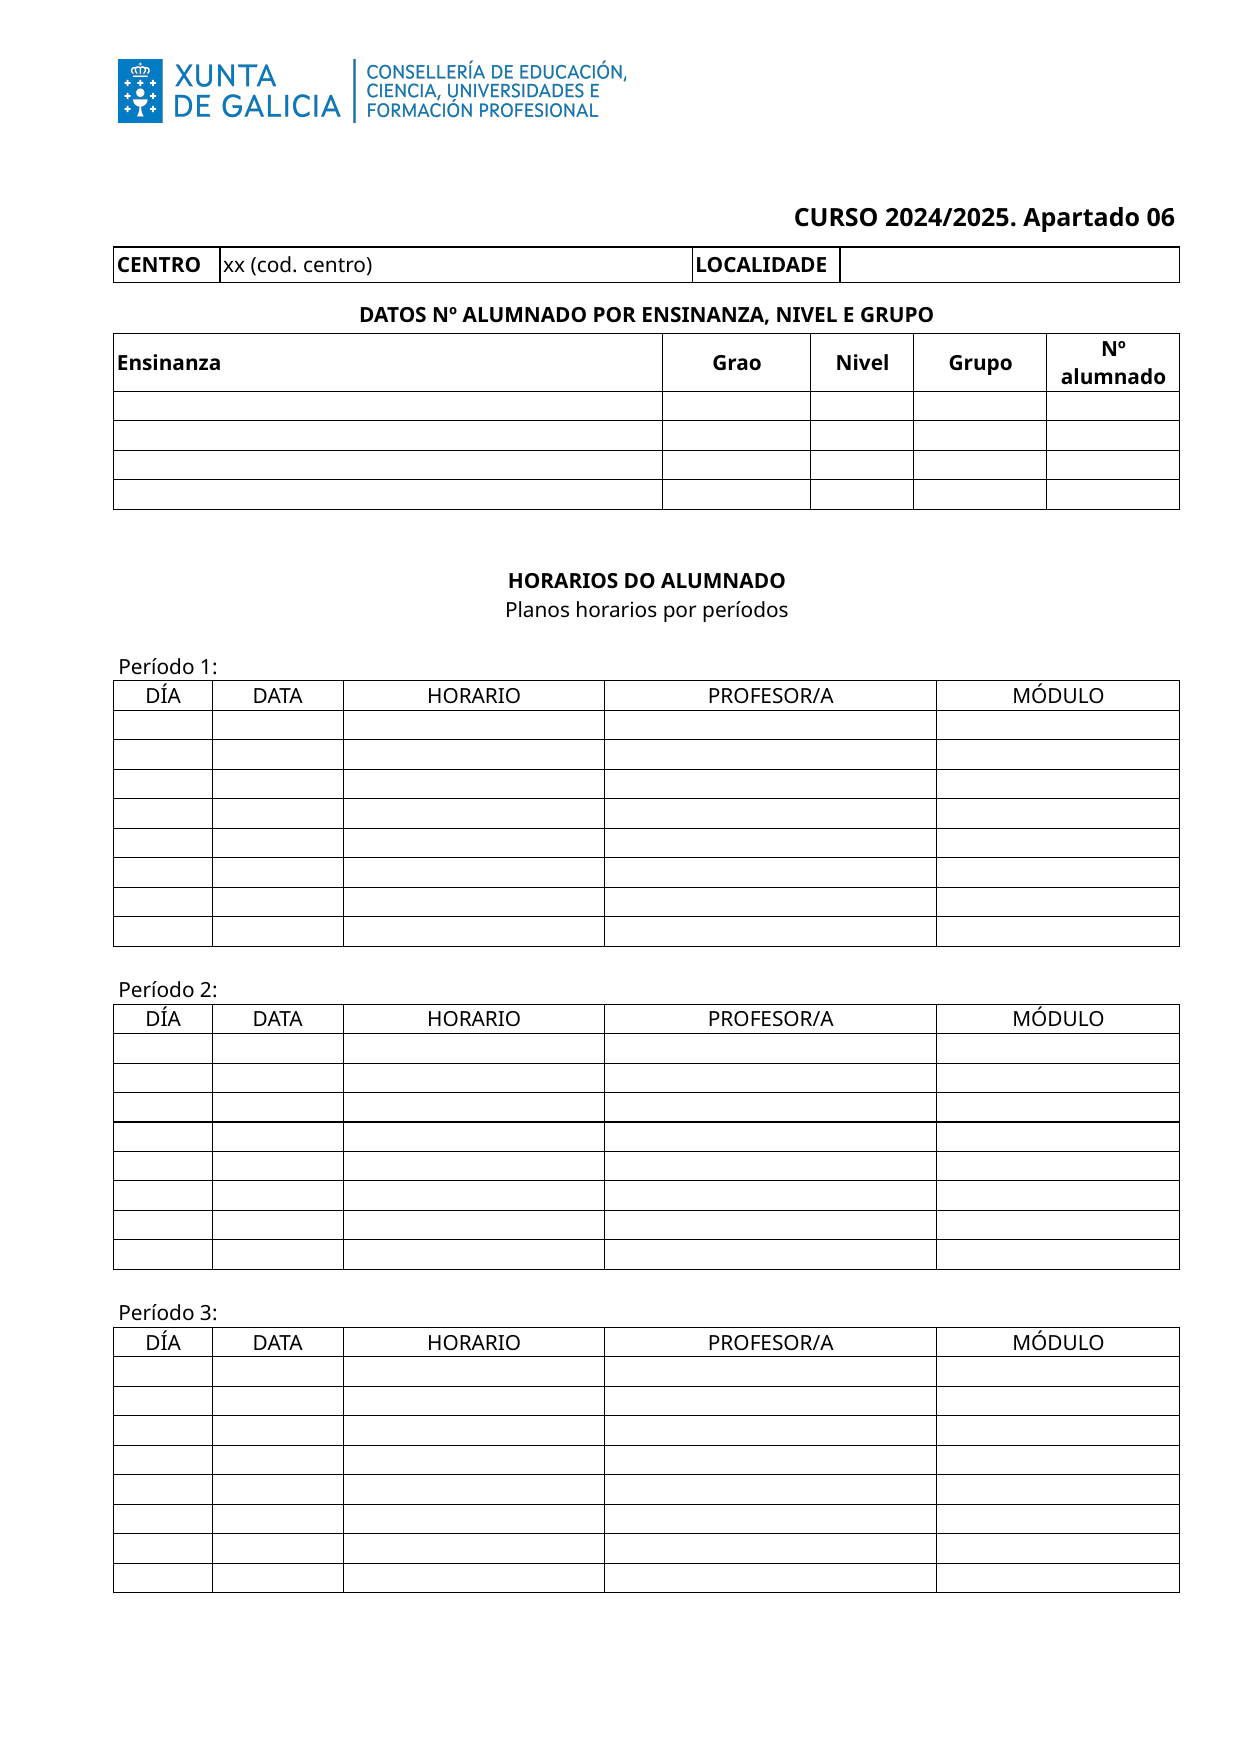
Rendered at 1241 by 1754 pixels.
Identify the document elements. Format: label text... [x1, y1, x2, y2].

table_cell [605, 858, 936, 887]
table_cell [114, 451, 662, 479]
table_cell [344, 711, 604, 739]
table_cell [605, 1181, 936, 1210]
table_cell [213, 1475, 343, 1504]
table_cell [213, 770, 343, 798]
table_cell [344, 1211, 604, 1239]
table_header Nº alumnado [1047, 334, 1179, 391]
table_cell [937, 1357, 1179, 1386]
table_cell [937, 1034, 1179, 1062]
table_cell [937, 1475, 1179, 1504]
table_cell [605, 1416, 936, 1445]
table_header DATA [213, 1005, 343, 1033]
table_cell [914, 421, 1046, 450]
table_cell [114, 1357, 212, 1386]
table_cell [213, 1534, 343, 1563]
table_cell [344, 1034, 604, 1062]
table_cell [663, 392, 810, 420]
table_cell [344, 1181, 604, 1210]
table_cell [213, 1416, 343, 1445]
table_cell [605, 829, 936, 857]
table_header xx (cod. centro) [221, 248, 692, 282]
table_cell [1047, 421, 1179, 450]
table_cell [605, 1093, 936, 1121]
table_cell [605, 1152, 936, 1180]
table_cell [344, 888, 604, 916]
table_cell [114, 858, 212, 887]
table_cell [114, 888, 212, 916]
text CURSO 2024/2025. Apartado 06 [118, 195, 1175, 234]
table_cell [344, 1446, 604, 1474]
table_cell [605, 1064, 936, 1092]
table_cell [114, 1123, 212, 1151]
table_cell [605, 1123, 936, 1151]
table_header MÓDULO [937, 681, 1179, 710]
table_cell [937, 1152, 1179, 1180]
table_cell [937, 1505, 1179, 1533]
table_cell [344, 1564, 604, 1592]
table_cell [114, 1211, 212, 1239]
table_cell [114, 1534, 212, 1563]
table_cell [937, 1181, 1179, 1210]
table_cell [937, 1064, 1179, 1092]
table_cell [213, 1505, 343, 1533]
table_cell [213, 740, 343, 769]
table_cell [114, 1387, 212, 1415]
table_header PROFESOR/A [605, 681, 936, 710]
table_cell [937, 1211, 1179, 1239]
table_cell [114, 711, 212, 739]
table_cell [114, 770, 212, 798]
table_cell [213, 1181, 343, 1210]
table_cell [213, 858, 343, 887]
table_cell [114, 1093, 212, 1121]
table_cell [605, 1564, 936, 1592]
table_cell [344, 858, 604, 887]
table_cell [937, 858, 1179, 887]
table_cell [605, 1475, 936, 1504]
table_cell [344, 1064, 604, 1092]
text Período 3: [118, 1298, 1175, 1327]
table_header LOCALIDADE [693, 248, 839, 282]
table_cell [937, 1534, 1179, 1563]
table_cell [213, 1152, 343, 1180]
table_cell [605, 1211, 936, 1239]
table_cell [937, 1387, 1179, 1415]
table_cell [605, 917, 936, 946]
table_cell [114, 1416, 212, 1445]
table_cell [605, 799, 936, 828]
table_cell [663, 451, 810, 479]
table_cell [344, 917, 604, 946]
table_header PROFESOR/A [605, 1005, 936, 1033]
table_cell [663, 480, 810, 509]
table_cell [605, 1387, 936, 1415]
table_cell [114, 740, 212, 769]
table_cell [114, 829, 212, 857]
table_header PROFESOR/A [605, 1328, 936, 1356]
table_header Grao [663, 334, 810, 391]
table_cell [344, 1505, 604, 1533]
table_cell [114, 1064, 212, 1092]
table_cell [114, 1152, 212, 1180]
table_cell [114, 421, 662, 450]
table_header DATA [213, 1328, 343, 1356]
table_cell [213, 1064, 343, 1092]
table_cell [344, 1093, 604, 1121]
table_cell [213, 799, 343, 828]
text Período 1: [118, 652, 1175, 680]
table_cell [344, 770, 604, 798]
table_cell [344, 1416, 604, 1445]
table_header MÓDULO [937, 1328, 1179, 1356]
picture [118, 59, 627, 123]
table_header CENTRO [114, 248, 219, 282]
table_cell [213, 1357, 343, 1386]
table_cell [114, 1181, 212, 1210]
table_cell [344, 740, 604, 769]
table_cell [605, 1357, 936, 1386]
table_cell [937, 740, 1179, 769]
table_cell [213, 1123, 343, 1151]
table_cell [213, 888, 343, 916]
table_cell [213, 1240, 343, 1269]
table_cell [213, 711, 343, 739]
table_cell [605, 770, 936, 798]
table_cell [1047, 480, 1179, 509]
table_cell [1047, 392, 1179, 420]
table_cell [605, 888, 936, 916]
table_cell [605, 1034, 936, 1062]
table_cell [937, 770, 1179, 798]
table_cell [914, 480, 1046, 509]
table_cell [114, 1034, 212, 1062]
table_cell [937, 1240, 1179, 1269]
table_header DATA [213, 681, 343, 710]
table_cell [114, 799, 212, 828]
table_cell [344, 1123, 604, 1151]
table_cell [114, 1240, 212, 1269]
table_cell [811, 451, 913, 479]
table_cell [937, 1446, 1179, 1474]
table_cell [344, 829, 604, 857]
table_cell [937, 1564, 1179, 1592]
table_header HORARIO [344, 1005, 604, 1033]
table_cell [213, 1446, 343, 1474]
table_header DÍA [114, 681, 212, 710]
table_cell [937, 917, 1179, 946]
table_cell [937, 799, 1179, 828]
subtitle HORARIOS DO ALUMNADO [118, 567, 1175, 595]
text Planos horarios por períodos [118, 595, 1175, 623]
table_cell [114, 917, 212, 946]
table_cell [213, 1564, 343, 1592]
table_cell [344, 1152, 604, 1180]
table_cell [114, 1475, 212, 1504]
table_cell [937, 1123, 1179, 1151]
table_cell [937, 888, 1179, 916]
table_cell [811, 421, 913, 450]
table_cell [605, 740, 936, 769]
table_cell [114, 392, 662, 420]
table_header MÓDULO [937, 1005, 1179, 1033]
table_cell [811, 480, 913, 509]
table_cell [344, 1534, 604, 1563]
table_header HORARIO [344, 681, 604, 710]
table_cell [213, 1093, 343, 1121]
table_cell [1047, 451, 1179, 479]
table_cell [937, 1416, 1179, 1445]
table_header DÍA [114, 1005, 212, 1033]
table_cell [605, 1534, 936, 1563]
table_header [841, 248, 1179, 282]
table_cell [937, 829, 1179, 857]
table_cell [114, 1446, 212, 1474]
table_cell [937, 1093, 1179, 1121]
table_cell [937, 711, 1179, 739]
table_cell [213, 1387, 343, 1415]
table_cell [344, 1357, 604, 1386]
table_cell [114, 480, 662, 509]
table_header DÍA [114, 1328, 212, 1356]
table_header Grupo [914, 334, 1046, 391]
table_header HORARIO [344, 1328, 604, 1356]
table_cell [914, 451, 1046, 479]
table_cell [605, 711, 936, 739]
table_cell [114, 1564, 212, 1592]
table_header Ensinanza [114, 334, 662, 391]
table_cell [213, 1211, 343, 1239]
subtitle DATOS Nº ALUMNADO POR ENSINANZA, NIVEL E GRUPO [118, 283, 1175, 333]
text Período 2: [118, 975, 1175, 1003]
table_cell [344, 1475, 604, 1504]
table_cell [605, 1446, 936, 1474]
table_cell [213, 1034, 343, 1062]
table_cell [663, 421, 810, 450]
table_cell [213, 829, 343, 857]
table_cell [914, 392, 1046, 420]
table_cell [213, 917, 343, 946]
table_cell [344, 799, 604, 828]
table_cell [605, 1505, 936, 1533]
table_header Nivel [811, 334, 913, 391]
table_cell [344, 1240, 604, 1269]
table_cell [114, 1505, 212, 1533]
table_cell [344, 1387, 604, 1415]
table_cell [811, 392, 913, 420]
table_cell [605, 1240, 936, 1269]
